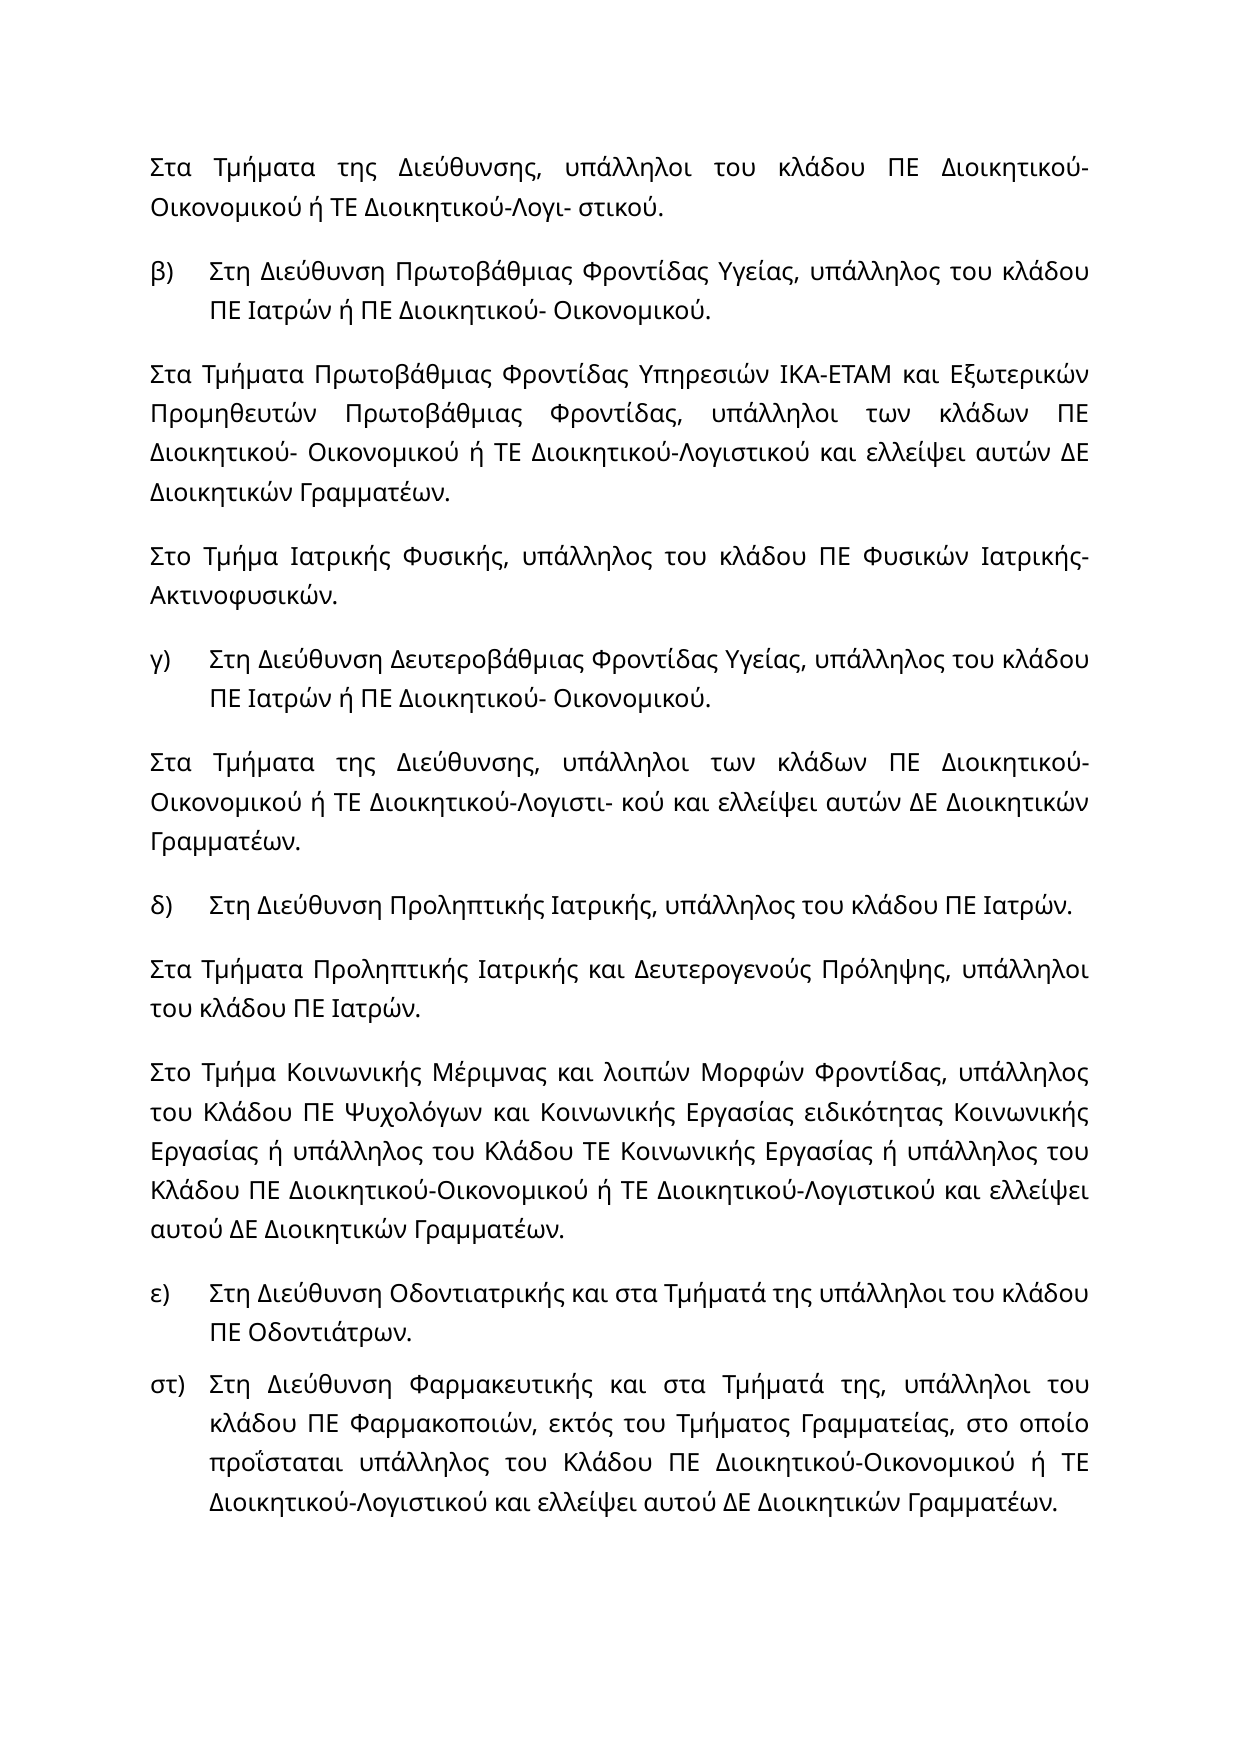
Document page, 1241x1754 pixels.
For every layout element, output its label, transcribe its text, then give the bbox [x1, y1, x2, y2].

text Στα Τμήματα της Διεύθυνσης, υπάλληλοι του κλάδου ΠΕ Διοικητικού-Οικονομικού ή ΤΕ Διοικητικού-Λογι- στικού. [150, 150, 1090, 223]
text Στο Τμήμα Ιατρικής Φυσικής, υπάλληλος του κλάδου ΠΕ Φυσικών Ιατρικής-Ακτινοφυσικών. [150, 538, 1090, 612]
list β) Στη Διεύθυνση Πρωτοβάθμιας Φροντίδας Υγείας, υπάλληλος του κλάδου ΠΕ Ιατρών ή ΠΕ Διοικητικού- Οικονομικού. [150, 253, 1090, 327]
text Στα Τμήματα της Διεύθυνσης, υπάλληλοι των κλάδων ΠΕ Διοικητικού-Οικονομικού ή ΤΕ Διοικητικού-Λογιστι- κού και ελλείψει αυτών ΔΕ Διοικητικών Γραμματέων. [150, 745, 1090, 857]
list στ) Στη Διεύθυνση Φαρμακευτικής και στα Τμήματά της, υπάλληλοι του κλάδου ΠΕ Φαρμακοποιών, εκτός του Τμήματος Γραμματείας, στο οποίο προΐσταται υπάλληλος του Κλάδου ΠΕ Διοικητικού-Οικονομικού ή ΤΕ Διοικητικού-Λογιστικού και ελλείψει αυτού ΔΕ Διοικητικών Γραμματέων. [150, 1367, 1090, 1518]
list ε) Στη Διεύθυνση Οδοντιατρικής και στα Τμήματά της υπάλληλοι του κλάδου ΠΕ Οδοντιάτρων. [150, 1276, 1090, 1349]
list δ) Στη Διεύθυνση Προληπτικής Ιατρικής, υπάλληλος του κλάδου ΠΕ Ιατρών. [150, 887, 1090, 922]
text Στα Τμήματα Προληπτικής Ιατρικής και Δευτερογενούς Πρόληψης, υπάλληλοι του κλάδου ΠΕ Ιατρών. [150, 952, 1090, 1025]
text Στα Τμήματα Πρωτοβάθμιας Φροντίδας Υπηρεσιών ΙΚΑ-ΕΤΑΜ και Εξωτερικών Προμηθευτών Πρωτοβάθμιας Φροντίδας, υπάλληλοι των κλάδων ΠΕ Διοικητικού- Οικονομικού ή ΤΕ Διοικητικού-Λογιστικού και ελλείψει αυτών ΔΕ Διοικητικών Γραμματέων. [150, 357, 1090, 508]
text Στο Τμήμα Κοινωνικής Μέριμνας και λοιπών Μορφών Φροντίδας, υπάλληλος του Κλάδου ΠΕ Ψυχολόγων και Κοινωνικής Εργασίας ειδικότητας Κοινωνικής Εργασίας ή υπάλληλος του Κλάδου ΤΕ Κοινωνικής Εργασίας ή υπάλληλος του Κλάδου ΠΕ Διοικητικού-Οικονομικού ή ΤΕ Διοικητικού-Λογιστικού και ελλείψει αυτού ΔΕ Διοικητικών Γραμματέων. [150, 1055, 1090, 1246]
list γ) Στη Διεύθυνση Δευτεροβάθμιας Φροντίδας Υγείας, υπάλληλος του κλάδου ΠΕ Ιατρών ή ΠΕ Διοικητικού- Οικονομικού. [150, 642, 1090, 715]
